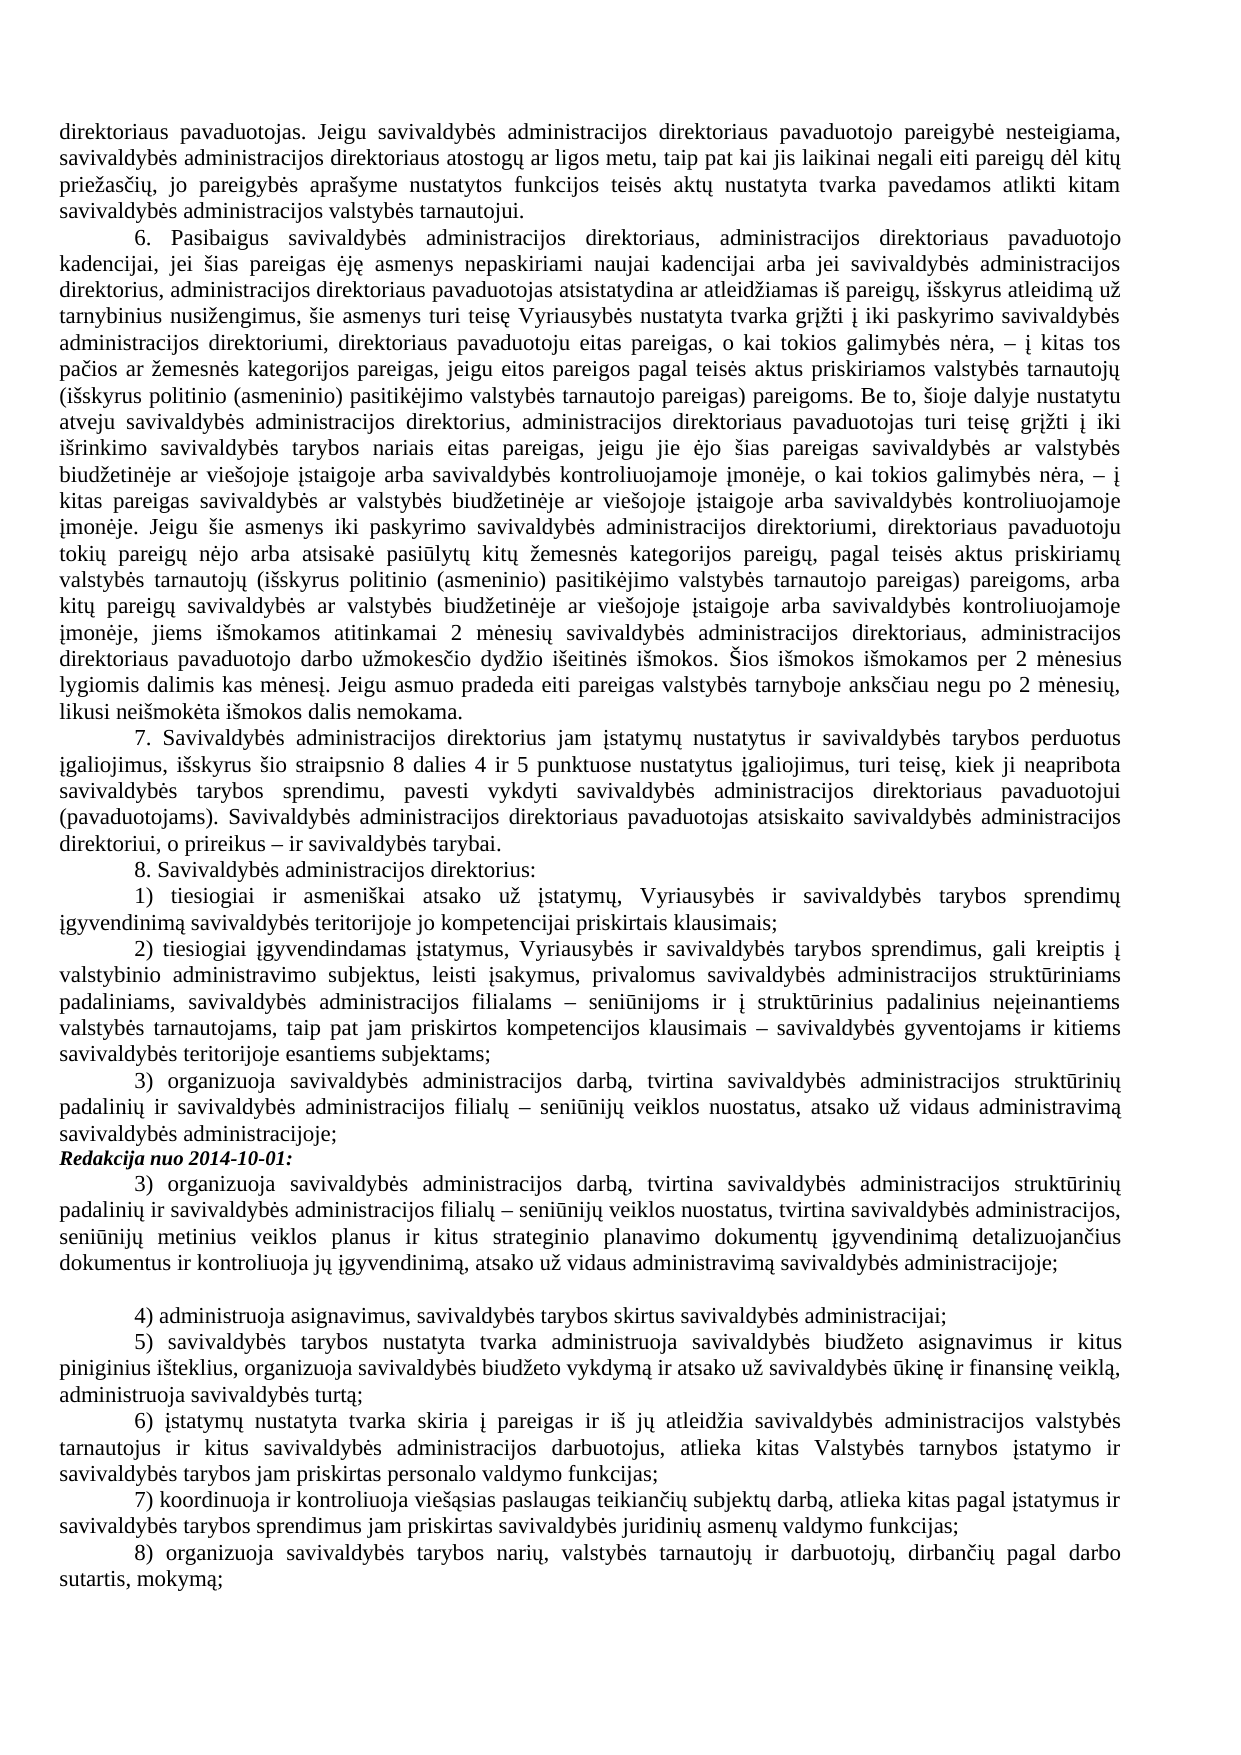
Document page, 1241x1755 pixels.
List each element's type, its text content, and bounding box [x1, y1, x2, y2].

text 6. Pasibaigus savivaldybės administracijos direktoriaus, administracijos direktoriaus pavaduotojo kadencijai, jei šias pareigas ėję asmenys nepaskiriami naujai kadencijai arba jei savivaldybės administracijos direktorius, administracijos direktoriaus pavaduotojas atsistatydina ar atleidžiamas iš pareigų, išskyrus atleidimą už tarnybinius nusižengimus, šie asmenys turi teisę Vyriausybės nustatyta tvarka grįžti į iki paskyrimo savivaldybės administracijos direktoriumi, direktoriaus pavaduotoju eitas pareigas, o kai tokios galimybės nėra, – į kitas tos pačios ar žemesnės kategorijos pareigas, jeigu eitos pareigos pagal teisės aktus priskiriamos valstybės tarnautojų (išskyrus politinio (asmeninio) pasitikėjimo valstybės tarnautojo pareigas) pareigoms. Be to, šioje dalyje nustatytu atveju savivaldybės administracijos direktorius, administracijos direktoriaus pavaduotojas turi teisę grįžti į iki išrinkimo savivaldybės tarybos nariais eitas pareigas, jeigu jie ėjo šias pareigas savivaldybės ar valstybės biudžetinėje ar viešojoje įstaigoje arba savivaldybės kontroliuojamoje įmonėje, o kai tokios galimybės nėra, – į kitas pareigas savivaldybės ar valstybės biudžetinėje ar viešojoje įstaigoje arba savivaldybės kontroliuojamoje įmonėje. Jeigu šie asmenys iki paskyrimo savivaldybės administracijos direktoriumi, direktoriaus pavaduotoju tokių pareigų nėjo arba atsisakė pasiūlytų kitų žemesnės kategorijos pareigų, pagal teisės aktus priskiriamų valstybės tarnautojų (išskyrus politinio (asmeninio) pasitikėjimo valstybės tarnautojo pareigas) pareigoms, arba kitų pareigų savivaldybės ar valstybės biudžetinėje ar viešojoje įstaigoje arba savivaldybės kontroliuojamoje įmonėje, jiems išmokamos atitinkamai 2 mėnesių savivaldybės administracijos direktoriaus, administracijos direktoriaus pavaduotojo darbo užmokesčio dydžio išeitinės išmokos. Šios išmokos išmokamos per 2 mėnesius lygiomis dalimis kas mėnesį. Jeigu asmuo pradeda eiti pareigas valstybės tarnyboje anksčiau negu po 2 mėnesių, likusi neišmokėta išmokos dalis nemokama. [59, 223, 1122, 724]
text 6) įstatymų nustatyta tvarka skiria į pareigas ir iš jų atleidžia savivaldybės administracijos valstybės tarnautojus ir kitus savivaldybės administracijos darbuotojus, atlieka kitas Valstybės tarnybos įstatymo ir savivaldybės tarybos jam priskirtas personalo valdymo funkcijas; [59, 1407, 1122, 1486]
text Redakcija nuo 2014-10-01: [59, 1146, 1122, 1170]
text direktoriaus pavaduotojas. Jeigu savivaldybės administracijos direktoriaus pavaduotojo pareigybė nesteigiama, savivaldybės administracijos direktoriaus atostogų ar ligos metu, taip pat kai jis laikinai negali eiti pareigų dėl kitų priežasčių, jo pareigybės aprašyme nustatytos funkcijos teisės aktų nustatyta tvarka pavedamos atlikti kitam savivaldybės administracijos valstybės tarnautojui. [59, 118, 1122, 223]
text 8. Savivaldybės administracijos direktorius: [59, 856, 1122, 882]
text 3) organizuoja savivaldybės administracijos darbą, tvirtina savivaldybės administracijos struktūrinių padalinių ir savivaldybės administracijos filialų – seniūnijų veiklos nuostatus, tvirtina savivaldybės administracijos, seniūnijų metinius veiklos planus ir kitus strateginio planavimo dokumentų įgyvendinimą detalizuojančius dokumentus ir kontroliuoja jų įgyvendinimą, atsako už vidaus administravimą savivaldybės administracijoje; [59, 1170, 1122, 1275]
text 2) tiesiogiai įgyvendindamas įstatymus, Vyriausybės ir savivaldybės tarybos sprendimus, gali kreiptis į valstybinio administravimo subjektus, leisti įsakymus, privalomus savivaldybės administracijos struktūriniams padaliniams, savivaldybės administracijos filialams – seniūnijoms ir į struktūrinius padalinius neįeinantiems valstybės tarnautojams, taip pat jam priskirtos kompetencijos klausimais – savivaldybės gyventojams ir kitiems savivaldybės teritorijoje esantiems subjektams; [59, 935, 1122, 1067]
text 1) tiesiogiai ir asmeniškai atsako už įstatymų, Vyriausybės ir savivaldybės tarybos sprendimų įgyvendinimą savivaldybės teritorijoje jo kompetencijai priskirtais klausimais; [59, 882, 1122, 935]
text 7. Savivaldybės administracijos direktorius jam įstatymų nustatytus ir savivaldybės tarybos perduotus įgaliojimus, išskyrus šio straipsnio 8 dalies 4 ir 5 punktuose nustatytus įgaliojimus, turi teisę, kiek ji neapribota savivaldybės tarybos sprendimu, pavesti vykdyti savivaldybės administracijos direktoriaus pavaduotojui (pavaduotojams). Savivaldybės administracijos direktoriaus pavaduotojas atsiskaito savivaldybės administracijos direktoriui, o prireikus – ir savivaldybės tarybai. [59, 724, 1122, 856]
text 3) organizuoja savivaldybės administracijos darbą, tvirtina savivaldybės administracijos struktūrinių padalinių ir savivaldybės administracijos filialų – seniūnijų veiklos nuostatus, atsako už vidaus administravimą savivaldybės administracijoje; [59, 1067, 1122, 1146]
text 5) savivaldybės tarybos nustatyta tvarka administruoja savivaldybės biudžeto asignavimus ir kitus piniginius išteklius, organizuoja savivaldybės biudžeto vykdymą ir atsako už savivaldybės ūkinę ir finansinę veiklą, administruoja savivaldybės turtą; [59, 1328, 1122, 1407]
text 4) administruoja asignavimus, savivaldybės tarybos skirtus savivaldybės administracijai; [59, 1302, 1122, 1328]
text 8) organizuoja savivaldybės tarybos narių, valstybės tarnautojų ir darbuotojų, dirbančių pagal darbo sutartis, mokymą; [59, 1539, 1122, 1592]
text 7) koordinuoja ir kontroliuoja viešąsias paslaugas teikiančių subjektų darbą, atlieka kitas pagal įstatymus ir savivaldybės tarybos sprendimus jam priskirtas savivaldybės juridinių asmenų valdymo funkcijas; [59, 1486, 1122, 1539]
